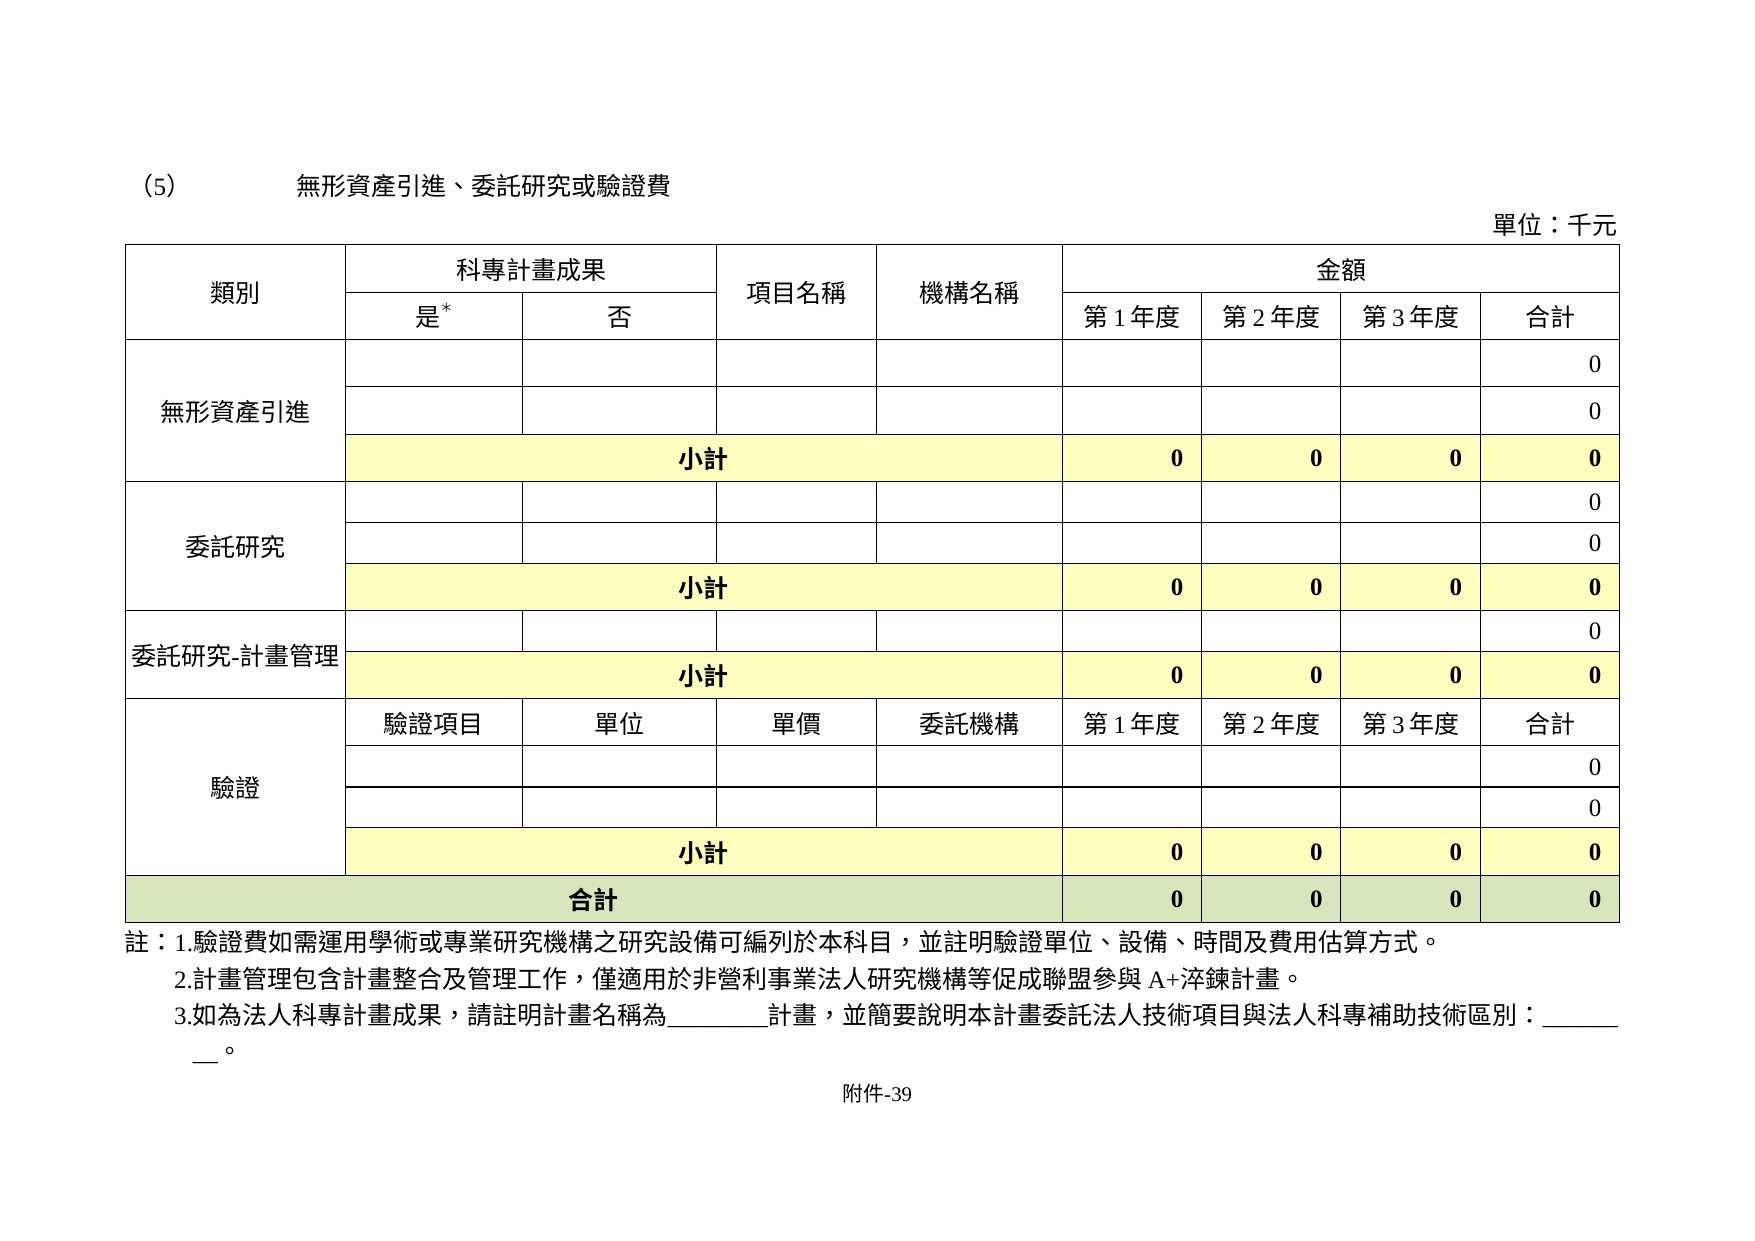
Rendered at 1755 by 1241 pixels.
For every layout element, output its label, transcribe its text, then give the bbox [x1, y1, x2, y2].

table_cell [877, 788, 1062, 827]
table_cell [1202, 340, 1340, 386]
table_cell 0 [1063, 876, 1201, 922]
table_cell [523, 387, 716, 433]
table_cell [523, 611, 716, 651]
table_cell 委託機構 [877, 699, 1062, 745]
table_cell 0 [1481, 876, 1619, 922]
table_cell 0 [1481, 564, 1619, 610]
table_cell 無形資產引進 [126, 340, 345, 481]
table_cell [1063, 788, 1201, 827]
table_cell [1063, 611, 1201, 651]
table_cell 0 [1341, 564, 1480, 610]
table_cell [877, 482, 1062, 522]
table_cell 0 [1341, 876, 1480, 922]
table_cell [717, 611, 876, 651]
table_cell 0 [1481, 611, 1619, 651]
table_cell 0 [1481, 828, 1619, 874]
table_cell 第2年度 [1202, 293, 1340, 339]
table_cell [346, 340, 522, 386]
table_cell 單位 [523, 699, 716, 745]
table_cell [1063, 482, 1201, 522]
table_cell 合計 [126, 876, 1062, 922]
table_cell 項目名稱 [717, 245, 876, 339]
table_cell [877, 387, 1062, 433]
table_cell 0 [1481, 387, 1619, 433]
text 2.計畫管理包含計畫整合及管理工作，僅適用於非營利事業法人研究機構等促成聯盟參與A+淬鍊計畫。 [174, 959, 1630, 995]
table_cell 金額 [1063, 245, 1619, 292]
table_cell [523, 523, 716, 563]
table_cell 機構名稱 [877, 245, 1062, 339]
table_cell 單位：千元 [125, 203, 1619, 244]
table_cell [523, 746, 716, 786]
table_cell 0 [1481, 746, 1619, 786]
table_cell [346, 523, 522, 563]
table_cell 小計 [346, 828, 1062, 874]
table_cell 合計 [1481, 293, 1619, 339]
table_cell 0 [1481, 435, 1619, 481]
table_cell 委託研究-計畫管理 [126, 611, 345, 698]
table_cell 驗證 [126, 699, 345, 874]
table_cell [346, 482, 522, 522]
table_cell [877, 523, 1062, 563]
table_cell [1202, 611, 1340, 651]
table_cell [346, 611, 522, 651]
table_cell [523, 482, 716, 522]
table_cell [717, 387, 876, 433]
table_cell 第1年度 [1063, 293, 1201, 339]
table_cell 0 [1202, 564, 1340, 610]
table_cell 0 [1063, 435, 1201, 481]
table_cell 小計 [346, 435, 1062, 481]
table_cell [1063, 387, 1201, 433]
table_cell [1341, 746, 1480, 786]
table_cell [1063, 746, 1201, 786]
table_cell 0 [1481, 482, 1619, 522]
table_cell 驗證項目 [346, 699, 522, 745]
table_cell [717, 788, 876, 827]
table_cell [1341, 611, 1480, 651]
table_cell 第3年度 [1341, 293, 1480, 339]
table_cell [346, 788, 522, 827]
table_cell 小計 [346, 564, 1062, 610]
table_cell 類別 [126, 245, 345, 339]
table_cell [523, 340, 716, 386]
table_cell 第3年度 [1341, 699, 1480, 745]
table_cell [1202, 482, 1340, 522]
table_cell [1202, 387, 1340, 433]
table_cell [1341, 387, 1480, 433]
table_cell [1063, 340, 1201, 386]
table_cell [1341, 340, 1480, 386]
table_cell [1202, 746, 1340, 786]
table_cell 是＊ [346, 293, 522, 339]
table_cell [1202, 788, 1340, 827]
table_cell 0 [1341, 828, 1480, 874]
table_cell 0 [1202, 828, 1340, 874]
table_cell 否 [523, 293, 716, 339]
table_cell 0 [1063, 828, 1201, 874]
table_cell 0 [1202, 435, 1340, 481]
table_header 無形資產引進、委託研究或驗證費 [125, 162, 1619, 203]
table_cell [877, 611, 1062, 651]
table_cell 0 [1202, 876, 1340, 922]
text 3.如為法人科專計畫成果，請註明計畫名稱為________計畫，並簡要說明本計畫委託法人技術項目與法人科專補助技術區別：________。 [174, 995, 1630, 1068]
table_cell [877, 340, 1062, 386]
table_cell [1341, 788, 1480, 827]
table_cell 0 [1481, 523, 1619, 563]
table_cell [717, 746, 876, 786]
table_cell 單價 [717, 699, 876, 745]
table_cell [1341, 523, 1480, 563]
table_cell [523, 788, 716, 827]
table_cell 委託研究 [126, 482, 345, 610]
table_cell 0 [1481, 340, 1619, 386]
table_cell 0 [1063, 652, 1201, 698]
table_cell 第2年度 [1202, 699, 1340, 745]
table_cell 0 [1341, 435, 1480, 481]
table_cell [717, 340, 876, 386]
table_cell [717, 482, 876, 522]
table_cell 0 [1202, 652, 1340, 698]
table_cell 小計 [346, 652, 1062, 698]
table_cell 合計 [1481, 699, 1619, 745]
table_cell 第1年度 [1063, 699, 1201, 745]
table_cell [1341, 482, 1480, 522]
table_cell [877, 746, 1062, 786]
table_cell [717, 523, 876, 563]
table_cell 0 [1481, 652, 1619, 698]
table_cell [346, 746, 522, 786]
table_cell [346, 387, 522, 433]
table_cell [1063, 523, 1201, 563]
table_cell 0 [1063, 564, 1201, 610]
table_cell 0 [1341, 652, 1480, 698]
table_cell 0 [1481, 788, 1619, 827]
table_cell [1202, 523, 1340, 563]
text 註：1.驗證費如需運用學術或專業研究機構之研究設備可編列於本科目，並註明驗證單位、設備、時間及費用估算方式。 [124, 923, 1630, 959]
table_cell 科專計畫成果 [346, 245, 716, 292]
